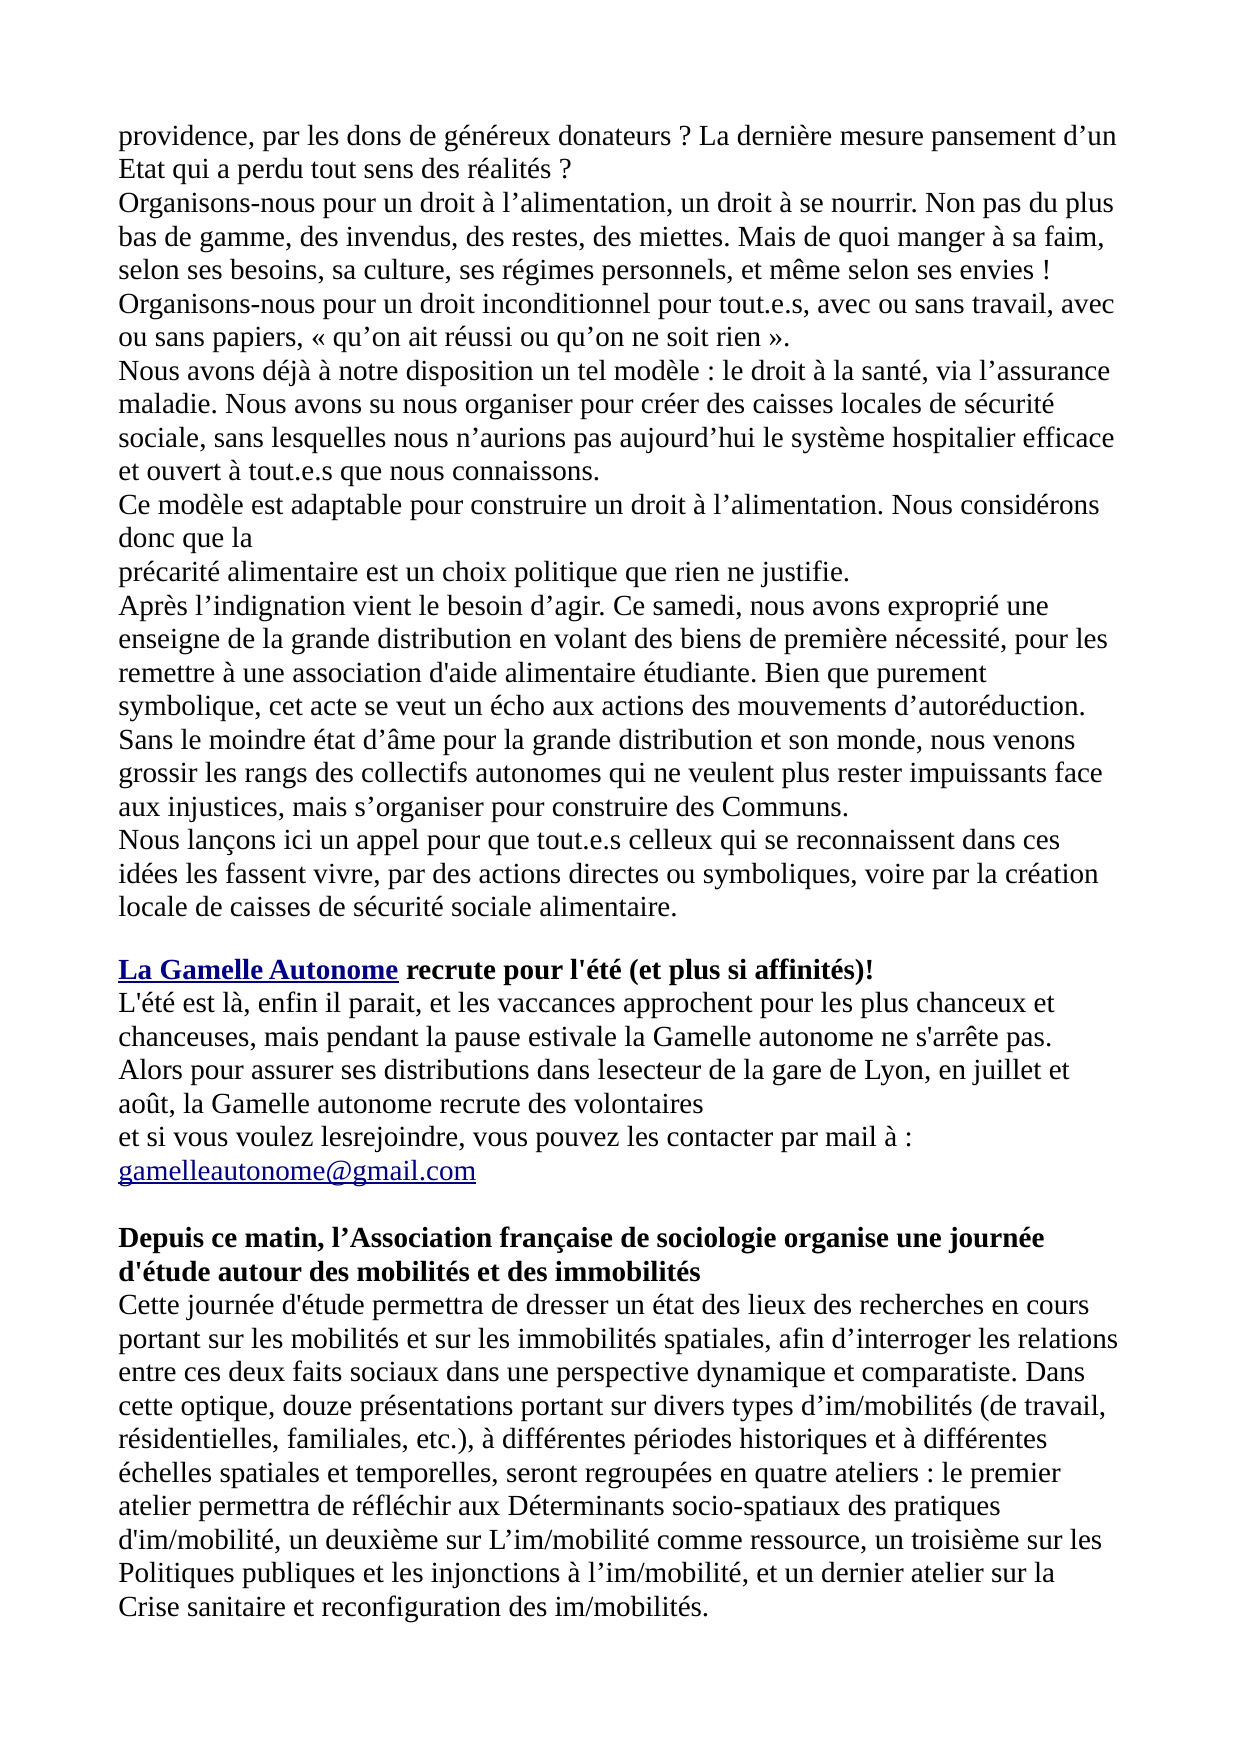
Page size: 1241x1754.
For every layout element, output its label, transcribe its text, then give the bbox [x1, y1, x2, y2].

text Ce modèle est adaptable pour construire un droit à l’alimentation. Nous considérons donc que la [118, 487, 1122, 554]
text Depuis ce matin, l’Association française de sociologie organise une journée d'étude autour des mobilités et des immobilités [118, 1220, 1122, 1287]
text et si vous voulez lesrejoindre, vous pouvez les contacter par mail à : gamelleautonome@gmail.com [118, 1119, 1122, 1187]
text Après l’indignation vient le besoin d’agir. Ce samedi, nous avons exproprié une enseigne de la grande distribution en volant des biens de première nécessité, pour les remettre à une association d'aide alimentaire étudiante. Bien que purement symbolique, cet acte se veut un écho aux actions des mouvements d’autoréduction. Sans le moindre état d’âme pour la grande distribution et son monde, nous venons grossir les rangs des collectifs autonomes qui ne veulent plus rester impuissants face aux injustices, mais s’organiser pour construire des Communs. [118, 588, 1122, 822]
text providence, par les dons de généreux donateurs ? La dernière mesure pansement d’un Etat qui a perdu tout sens des réalités ? [118, 118, 1122, 185]
text L'été est là, enfin il parait, et les vaccances approchent pour les plus chanceux et chanceuses, mais pendant la pause estivale la Gamelle autonome ne s'arrête pas. Alors pour assurer ses distributions dans lesecteur de la gare de Lyon, en juillet et août, la Gamelle autonome recrute des volontaires [118, 985, 1122, 1119]
text Organisons-nous pour un droit à l’alimentation, un droit à se nourrir. Non pas du plus bas de gamme, des invendus, des restes, des miettes. Mais de quoi manger à sa faim, selon ses besoins, sa culture, ses régimes personnels, et même selon ses envies ! Organisons-nous pour un droit inconditionnel pour tout.e.s, avec ou sans travail, avec ou sans papiers, « qu’on ait réussi ou qu’on ne soit rien ». [118, 185, 1122, 353]
text Nous avons déjà à notre disposition un tel modèle : le droit à la santé, via l’assurance maladie. Nous avons su nous organiser pour créer des caisses locales de sécurité sociale, sans lesquelles nous n’aurions pas aujourd’hui le système hospitalier efficace et ouvert à tout.e.s que nous connaissons. [118, 353, 1122, 487]
text La Gamelle Autonome recrute pour l'été (et plus si affinités)! [118, 952, 1122, 985]
text Cette journée d'étude permettra de dresser un état des lieux des recherches en cours portant sur les mobilités et sur les immobilités spatiales, afin d’interroger les relations entre ces deux faits sociaux dans une perspective dynamique et comparatiste. Dans cette optique, douze présentations portant sur divers types d’im/mobilités (de travail, résidentielles, familiales, etc.), à différentes périodes historiques et à différentes échelles spatiales et temporelles, seront regroupées en quatre ateliers : le premier atelier permettra de réfléchir aux Déterminants socio-spatiaux des pratiques d'im/mobilité, un deuxième sur L’im/mobilité comme ressource, un troisième sur les Politiques publiques et les injonctions à l’im/mobilité, et un dernier atelier sur la Crise sanitaire et reconfiguration des im/mobilités. [118, 1287, 1122, 1623]
text précarité alimentaire est un choix politique que rien ne justifie. [118, 554, 1122, 588]
text Nous lançons ici un appel pour que tout.e.s celleux qui se reconnaissent dans ces idées les fassent vivre, par des actions directes ou symboliques, voire par la création locale de caisses de sécurité sociale alimentaire. [118, 822, 1122, 923]
